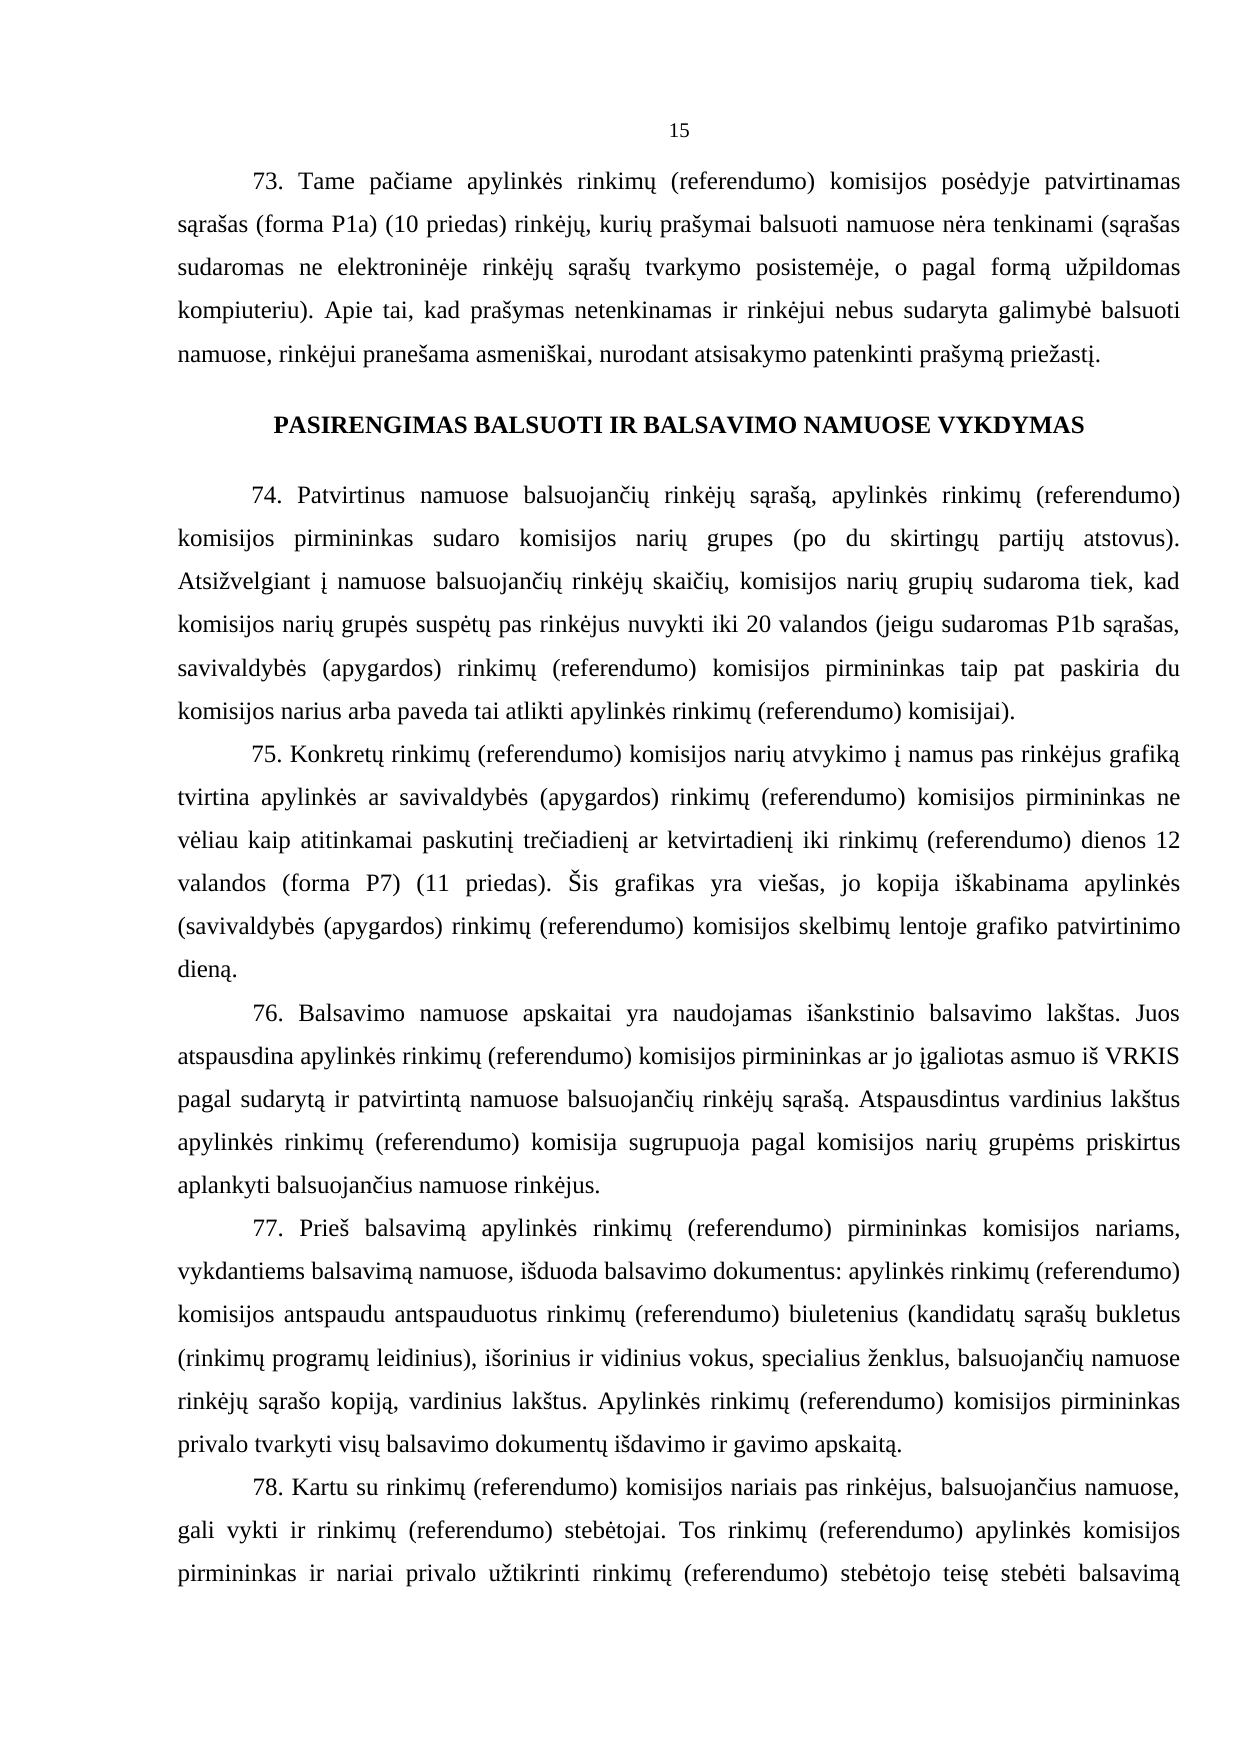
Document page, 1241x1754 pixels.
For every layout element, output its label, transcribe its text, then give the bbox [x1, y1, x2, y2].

text 78. Kartu su rinkimų (referendumo) komisijos nariais pas rinkėjus, balsuojančius namuose, gali vykti ir rinkimų (referendumo) stebėtojai. Tos rinkimų (referendumo) apylinkės komisijos pirmininkas ir nariai privalo užtikrinti rinkimų (referendumo) stebėtojo teisę stebėti balsavimą [177, 1472, 1181, 1587]
text PASIRENGIMAS BALSUOTI IR BALSAVIMO NAMUOSE VYKDYMAS [177, 411, 1181, 439]
text 76. Balsavimo namuose apskaitai yra naudojamas išankstinio balsavimo lakštas. Juos atspausdina apylinkės rinkimų (referendumo) komisijos pirmininkas ar jo įgaliotas asmuo iš VRKIS pagal sudarytą ir patvirtintą namuose balsuojančių rinkėjų sąrašą. Atspausdintus vardinius lakštus apylinkės rinkimų (referendumo) komisija sugrupuoja pagal komisijos narių grupėms priskirtus aplankyti balsuojančius namuose rinkėjus. [177, 998, 1181, 1199]
text 73. Tame pačiame apylinkės rinkimų (referendumo) komisijos posėdyje patvirtinamas sąrašas (forma P1a) (10 priedas) rinkėjų, kurių prašymai balsuoti namuose nėra tenkinami (sąrašas sudaromas ne elektroninėje rinkėjų sąrašų tvarkymo posistemėje, o pagal formą užpildomas kompiuteriu). Apie tai, kad prašymas netenkinamas ir rinkėjui nebus sudaryta galimybė balsuoti namuose, rinkėjui pranešama asmeniškai, nurodant atsisakymo patenkinti prašymą priežastį. [177, 166, 1181, 367]
text 74. Patvirtinus namuose balsuojančių rinkėjų sąrašą, apylinkės rinkimų (referendumo) komisijos pirmininkas sudaro komisijos narių grupes (po du skirtingų partijų atstovus). Atsižvelgiant į namuose balsuojančių rinkėjų skaičių, komisijos narių grupių sudaroma tiek, kad komisijos narių grupės suspėtų pas rinkėjus nuvykti iki 20 valandos (jeigu sudaromas P1b sąrašas, savivaldybės (apygardos) rinkimų (referendumo) komisijos pirmininkas taip pat paskiria du komisijos narius arba paveda tai atlikti apylinkės rinkimų (referendumo) komisijai). [177, 480, 1181, 724]
text 77. Prieš balsavimą apylinkės rinkimų (referendumo) pirmininkas komisijos nariams, vykdantiems balsavimą namuose, išduoda balsavimo dokumentus: apylinkės rinkimų (referendumo) komisijos antspaudu antspauduotus rinkimų (referendumo) biuletenius (kandidatų sąrašų bukletus (rinkimų programų leidinius), išorinius ir vidinius vokus, specialius ženklus, balsuojančių namuose rinkėjų sąrašo kopiją, vardinius lakštus. Apylinkės rinkimų (referendumo) komisijos pirmininkas privalo tvarkyti visų balsavimo dokumentų išdavimo ir gavimo apskaitą. [177, 1213, 1181, 1458]
text 75. Konkretų rinkimų (referendumo) komisijos narių atvykimo į namus pas rinkėjus grafiką tvirtina apylinkės ar savivaldybės (apygardos) rinkimų (referendumo) komisijos pirmininkas ne vėliau kaip atitinkamai paskutinį trečiadienį ar ketvirtadienį iki rinkimų (referendumo) dienos 12 valandos (forma P7) (11 priedas). Šis grafikas yra viešas, jo kopija iškabinama apylinkės (savivaldybės (apygardos) rinkimų (referendumo) komisijos skelbimų lentoje grafiko patvirtinimo dieną. [177, 739, 1181, 983]
